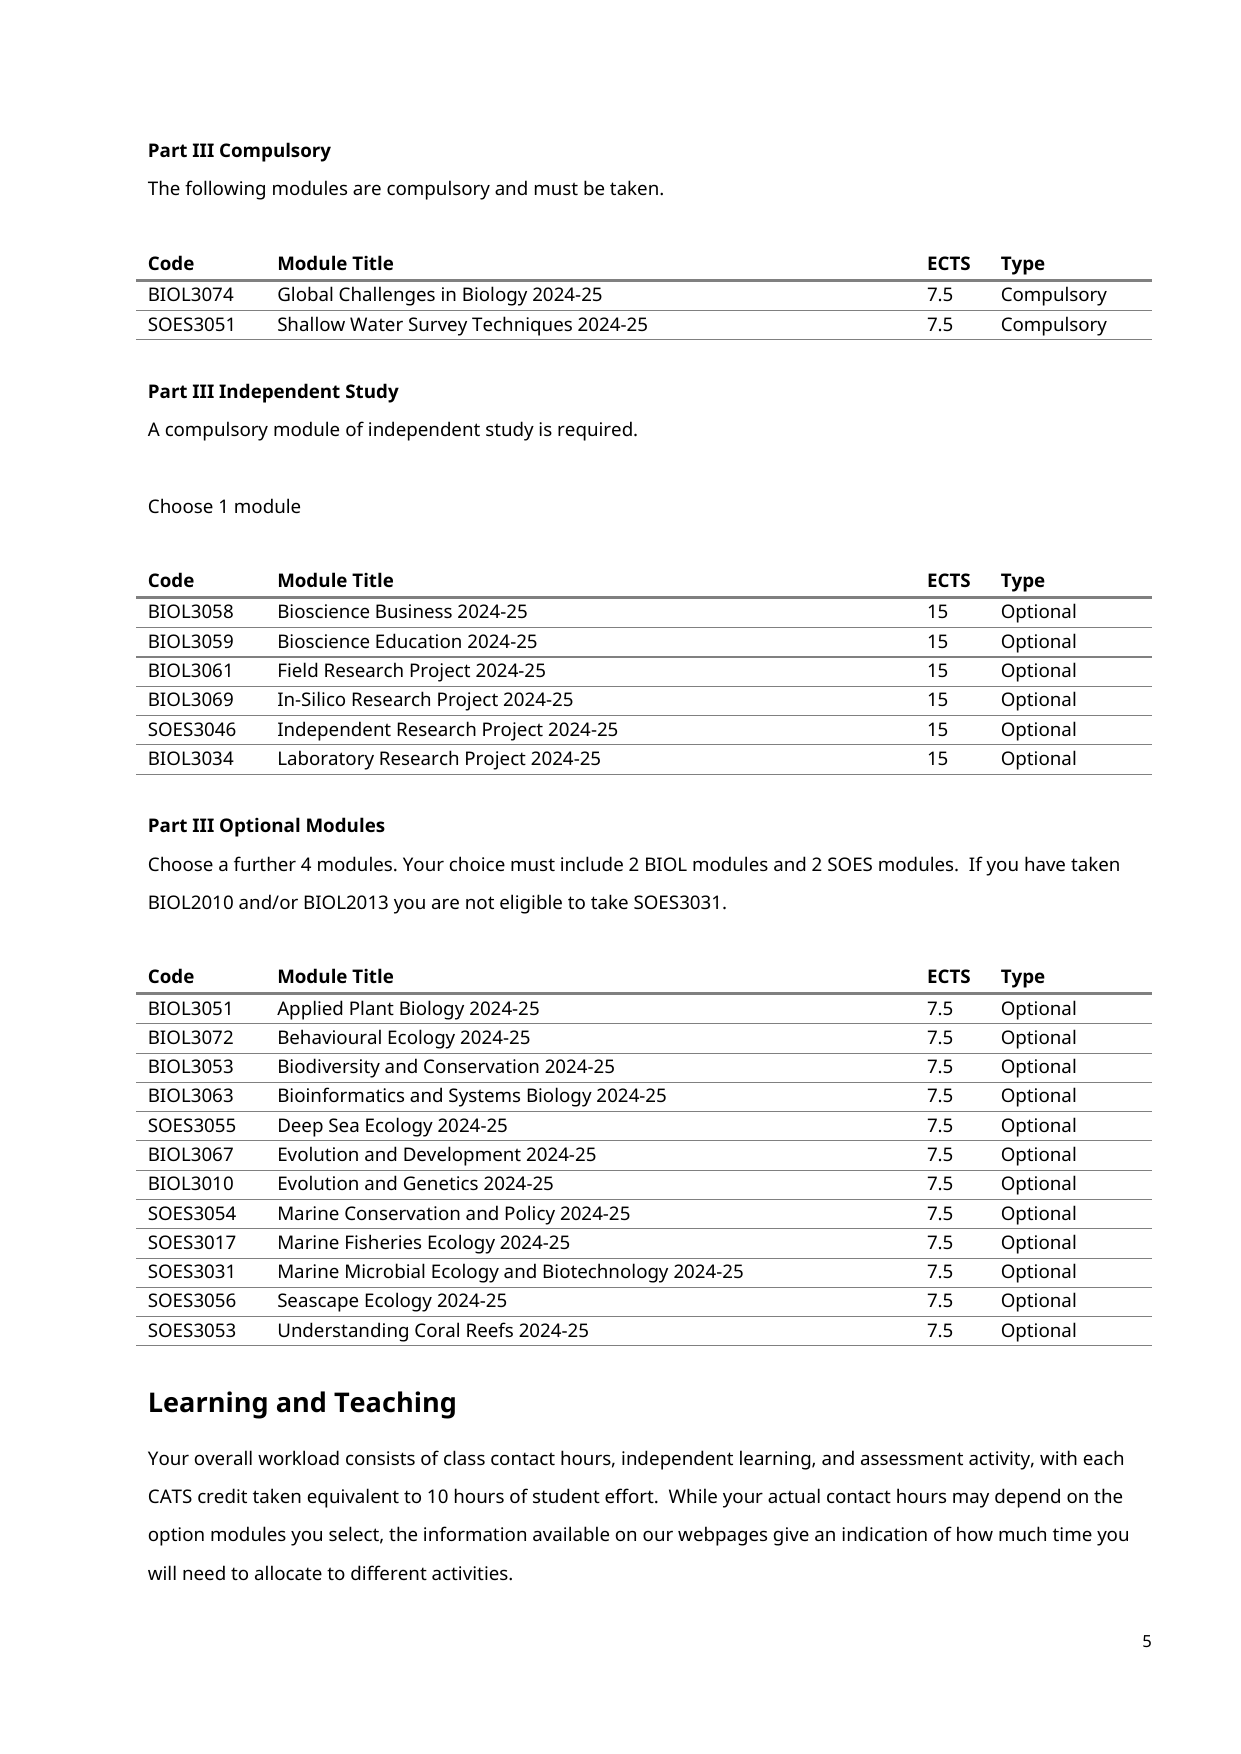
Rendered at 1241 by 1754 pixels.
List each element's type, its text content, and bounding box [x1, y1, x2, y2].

table_cell Bioscience Business 2024-25 [266, 599, 916, 627]
table_cell SOES3046 [136, 716, 266, 744]
table_cell SOES3053 [136, 1317, 266, 1345]
table_cell SOES3054 [136, 1200, 266, 1228]
table_cell Field Research Project 2024-25 [266, 658, 916, 686]
table_cell Marine Fisheries Ecology 2024-25 [266, 1229, 916, 1257]
table_cell Optional [989, 1288, 1152, 1316]
text Your overall workload consists of class contact hours, independent learning, and assessment activity, with each CATS credit taken equivalent to 10 hours of student effort. While your actual contact hours may depend on the option modules you select, the information available on our webpages give an indication of how much time you will need to allocate to different activities. [148, 1445, 1152, 1586]
table_cell Optional [989, 1229, 1152, 1257]
table_cell Optional [989, 687, 1152, 715]
table_cell BIOL3072 [136, 1024, 266, 1052]
table_cell Part III Optional Modules Choose a further 4 modules. Your choice must include 2 BIOL modules and 2 SOES modules. If you have taken BIOL2010 and/or BIOL2013 you are not eligible to take SOES3031. [136, 775, 1152, 964]
table_cell Optional [989, 1317, 1152, 1345]
table_cell Evolution and Development 2024-25 [266, 1141, 916, 1169]
table_cell Optional [989, 1083, 1152, 1111]
table_cell Code [136, 568, 266, 596]
table_cell 7.5 [916, 1259, 989, 1287]
table_cell In-Silico Research Project 2024-25 [266, 687, 916, 715]
table_cell 15 [916, 716, 989, 744]
table_cell Bioinformatics and Systems Biology 2024-25 [266, 1083, 916, 1111]
table_cell Optional [989, 1259, 1152, 1287]
table_cell SOES3056 [136, 1288, 266, 1316]
table_cell Optional [989, 628, 1152, 656]
table_cell Optional [989, 1054, 1152, 1082]
table_cell BIOL3074 [136, 282, 266, 310]
table_cell 15 [916, 658, 989, 686]
table_cell Compulsory [989, 282, 1152, 310]
table_cell Code [136, 964, 266, 992]
table_cell Global Challenges in Biology 2024-25 [266, 282, 916, 310]
table_cell Bioscience Education 2024-25 [266, 628, 916, 656]
table_cell Optional [989, 1112, 1152, 1140]
table_cell 7.5 [916, 1200, 989, 1228]
table_cell Optional [989, 995, 1152, 1023]
table_cell Optional [989, 1024, 1152, 1052]
table_cell Seascape Ecology 2024-25 [266, 1288, 916, 1316]
table_cell BIOL3010 [136, 1171, 266, 1199]
table_cell Shallow Water Survey Techniques 2024-25 [266, 311, 916, 339]
table_cell Evolution and Genetics 2024-25 [266, 1171, 916, 1199]
table_cell Type [989, 250, 1152, 278]
table_cell Optional [989, 1171, 1152, 1199]
table_cell Deep Sea Ecology 2024-25 [266, 1112, 916, 1140]
table_cell Understanding Coral Reefs 2024-25 [266, 1317, 916, 1345]
table_cell Optional [989, 1141, 1152, 1169]
table_cell Optional [989, 1200, 1152, 1228]
table_cell 7.5 [916, 282, 989, 310]
table_cell Module Title [266, 568, 916, 596]
table_cell Part III Compulsory The following modules are compulsory and must be taken. [136, 99, 1152, 250]
table_cell 7.5 [916, 1317, 989, 1345]
table_cell 15 [916, 745, 989, 773]
table_cell 7.5 [916, 1171, 989, 1199]
table_cell 7.5 [916, 1054, 989, 1082]
table_cell Independent Research Project 2024-25 [266, 716, 916, 744]
table_cell BIOL3053 [136, 1054, 266, 1082]
table_cell 7.5 [916, 1288, 989, 1316]
table_cell SOES3055 [136, 1112, 266, 1140]
table_cell Marine Microbial Ecology and Biotechnology 2024-25 [266, 1259, 916, 1287]
table_cell Type [989, 568, 1152, 596]
table_cell 7.5 [916, 1229, 989, 1257]
table_cell SOES3031 [136, 1259, 266, 1287]
table_cell 7.5 [916, 1141, 989, 1169]
table_cell BIOL3061 [136, 658, 266, 686]
table_cell Module Title [266, 964, 916, 992]
table_cell ECTS [916, 964, 989, 992]
table_cell Optional [989, 716, 1152, 744]
table_cell 15 [916, 599, 989, 627]
table_cell 7.5 [916, 995, 989, 1023]
table_cell Laboratory Research Project 2024-25 [266, 745, 916, 773]
table_cell Biodiversity and Conservation 2024-25 [266, 1054, 916, 1082]
table_cell BIOL3058 [136, 599, 266, 627]
table_cell 7.5 [916, 1083, 989, 1111]
table_cell ECTS [916, 568, 989, 596]
table_cell Applied Plant Biology 2024-25 [266, 995, 916, 1023]
table_cell BIOL3063 [136, 1083, 266, 1111]
table_cell BIOL3067 [136, 1141, 266, 1169]
table_cell 7.5 [916, 1024, 989, 1052]
table_cell Part III Independent Study A compulsory module of independent study is required. Choose 1 module [136, 340, 1152, 567]
table_cell Compulsory [989, 311, 1152, 339]
table_cell SOES3051 [136, 311, 266, 339]
table_cell 7.5 [916, 1112, 989, 1140]
table_cell ECTS [916, 250, 989, 278]
table_cell 7.5 [916, 311, 989, 339]
table_cell Marine Conservation and Policy 2024-25 [266, 1200, 916, 1228]
subtitle Learning and Teaching [148, 1384, 1152, 1421]
table_cell Optional [989, 599, 1152, 627]
table_cell BIOL3034 [136, 745, 266, 773]
table_cell Code [136, 250, 266, 278]
table_cell Module Title [266, 250, 916, 278]
table_cell Type [989, 964, 1152, 992]
table_cell BIOL3059 [136, 628, 266, 656]
table_cell SOES3017 [136, 1229, 266, 1257]
table_cell 15 [916, 628, 989, 656]
table_cell BIOL3069 [136, 687, 266, 715]
table_cell 15 [916, 687, 989, 715]
table_cell Optional [989, 745, 1152, 773]
table_cell Behavioural Ecology 2024-25 [266, 1024, 916, 1052]
table_cell Optional [989, 658, 1152, 686]
table_cell BIOL3051 [136, 995, 266, 1023]
